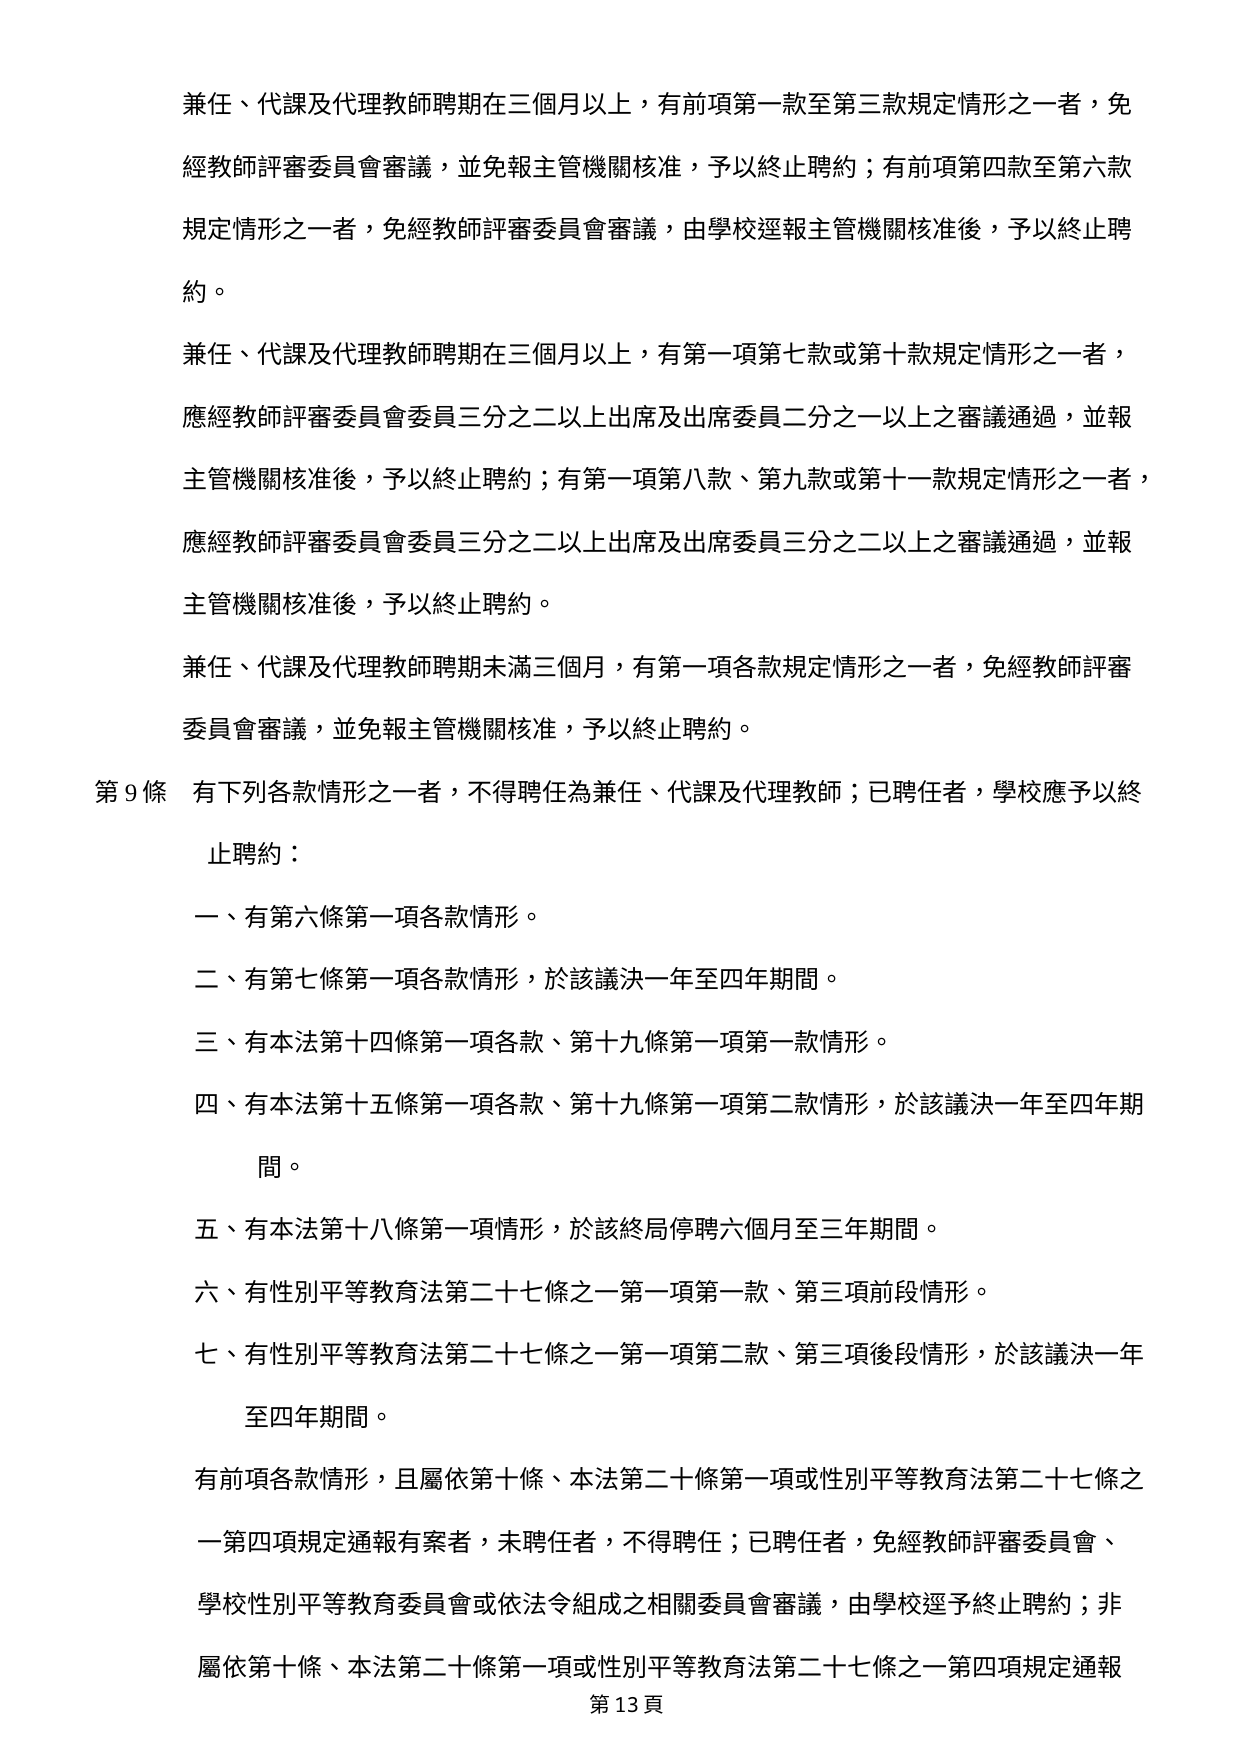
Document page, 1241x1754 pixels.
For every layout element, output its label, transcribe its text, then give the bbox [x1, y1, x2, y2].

text 第9條 有下列各款情形之一者，不得聘任為兼任、代課及代理教師；已聘任者，學校應予以終止聘約： [94, 749, 1146, 874]
text 有前項各款情形，且屬依第十條、本法第二十條第一項或性別平等教育法第二十七條之一第四項規定通報有案者，未聘任者，不得聘任；已聘任者，免經教師評審委員會、學校性別平等教育委員會或依法令組成之相關委員會審議，由學校逕予終止聘約；非屬依第十條、本法第二十條第一項或性別平等教育法第二十七條之一第四項規定通報 [194, 1436, 1146, 1686]
text 七、有性別平等教育法第二十七條之一第一項第二款、第三項後段情形，於該議決一年至四年期間。 [194, 1311, 1146, 1436]
text 兼任、代課及代理教師聘期在三個月以上，有第一項第七款或第十款規定情形之一者，應經教師評審委員會委員三分之二以上出席及出席委員二分之一以上之審議通過，並報主管機關核准後，予以終止聘約；有第一項第八款、第九款或第十一款規定情形之一者，應經教師評審委員會委員三分之二以上出席及出席委員三分之二以上之審議通過，並報主管機關核准後，予以終止聘約。 [182, 311, 1146, 624]
text 一、有第六條第一項各款情形。 [194, 874, 1146, 936]
text 兼任、代課及代理教師聘期在三個月以上，有前項第一款至第三款規定情形之一者，免經教師評審委員會審議，並免報主管機關核准，予以終止聘約；有前項第四款至第六款規定情形之一者，免經教師評審委員會審議，由學校逕報主管機關核准後，予以終止聘約。 [182, 61, 1146, 311]
text 二、有第七條第一項各款情形，於該議決一年至四年期間。 [194, 936, 1146, 999]
text 三、有本法第十四條第一項各款、第十九條第一項第一款情形。 [194, 999, 1146, 1061]
text 五、有本法第十八條第一項情形，於該終局停聘六個月至三年期間。 [194, 1186, 1146, 1249]
text 四、有本法第十五條第一項各款、第十九條第一項第二款情形，於該議決一年至四年期間。 [194, 1061, 1146, 1186]
text 兼任、代課及代理教師聘期未滿三個月，有第一項各款規定情形之一者，免經教師評審委員會審議，並免報主管機關核准，予以終止聘約。 [182, 624, 1146, 749]
text 六、有性別平等教育法第二十七條之一第一項第一款、第三項前段情形。 [194, 1249, 1146, 1311]
